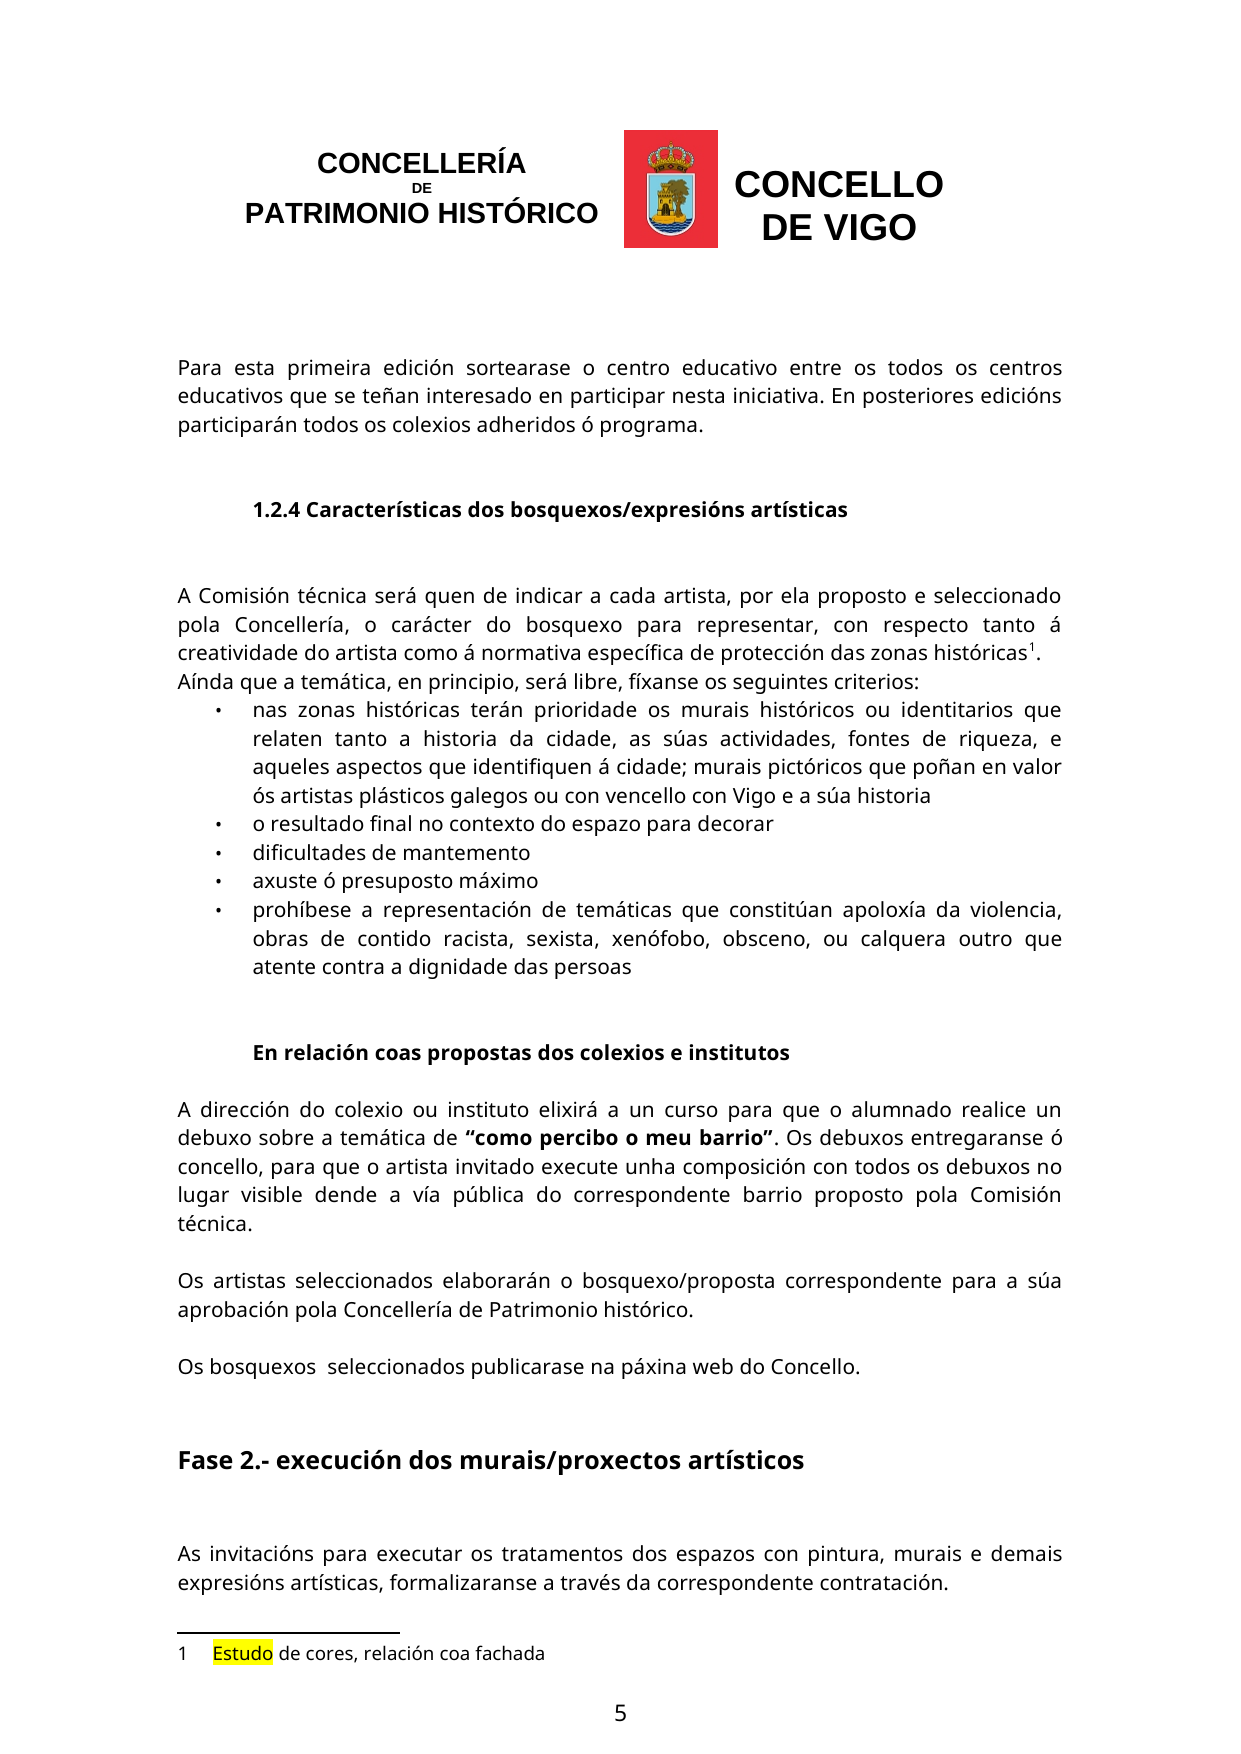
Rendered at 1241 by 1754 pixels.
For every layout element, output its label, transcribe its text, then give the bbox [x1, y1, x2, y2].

text 1.2.4 Características dos bosquexos/expresións artísticas [177, 495, 1063, 524]
text A Comisión técnica será quen de indicar a cada artista, por ela proposto e seleccionado pola Concellería, o carácter do bosquexo para representar, con respecto tanto á creatividade do artista como á normativa específica de protección das zonas históricas. [177, 581, 1063, 667]
list prohíbese a representación de temáticas que constitúan apoloxía da violencia, obras de contido racista, sexista, xenófobo, obsceno, ou calquera outro que atente contra a dignidade das persoas [215, 895, 1063, 981]
text Os bosquexos seleccionados publicarase na páxina web do Concello. [177, 1352, 1063, 1380]
list En relación coas propostas dos colexios e institutos [215, 1038, 1063, 1066]
text Os artistas seleccionados elaborarán o bosquexo/proposta correspondente para a súa aprobación pola Concellería de Patrimonio histórico. [177, 1266, 1063, 1323]
text Fase 2.- execución dos murais/proxectos artísticos [177, 1443, 1063, 1477]
list nas zonas históricas terán prioridade os murais históricos ou identitarios que relaten tanto a historia da cidade, as súas actividades, fontes de riqueza, e aqueles aspectos que identifiquen á cidade; murais pictóricos que poñan en valor ós artistas plásticos galegos ou con vencello con Vigo e a súa historia [215, 695, 1063, 809]
text A dirección do colexio ou instituto elixirá a un curso para que o alumnado realice un debuxo sobre a temática de “como percibo o meu barrio”. Os debuxos entregaranse ó concello, para que o artista invitado execute unha composición con todos os debuxos no lugar visible dende a vía pública do correspondente barrio proposto pola Comisión técnica. [177, 1095, 1063, 1237]
text As invitacións para executar os tratamentos dos espazos con pintura, murais e demais expresións artísticas, formalizaranse a través da correspondente contratación. [177, 1539, 1063, 1596]
list o resultado final no contexto do espazo para decorar [215, 809, 1063, 838]
text Aínda que a temática, en principio, será libre, fíxanse os seguintes criterios: [177, 667, 1063, 695]
text Estudo de cores, relación coa fachada [177, 1639, 1063, 1665]
text Para esta primeira edición sortearase o centro educativo entre os todos os centros educativos que se teñan interesado en participar nesta iniciativa. En posteriores edicións participarán todos os colexios adheridos ó programa. [177, 353, 1063, 438]
list dificultades de mantemento [215, 838, 1063, 866]
list axuste ó presuposto máximo [215, 866, 1063, 895]
picture [624, 130, 718, 248]
